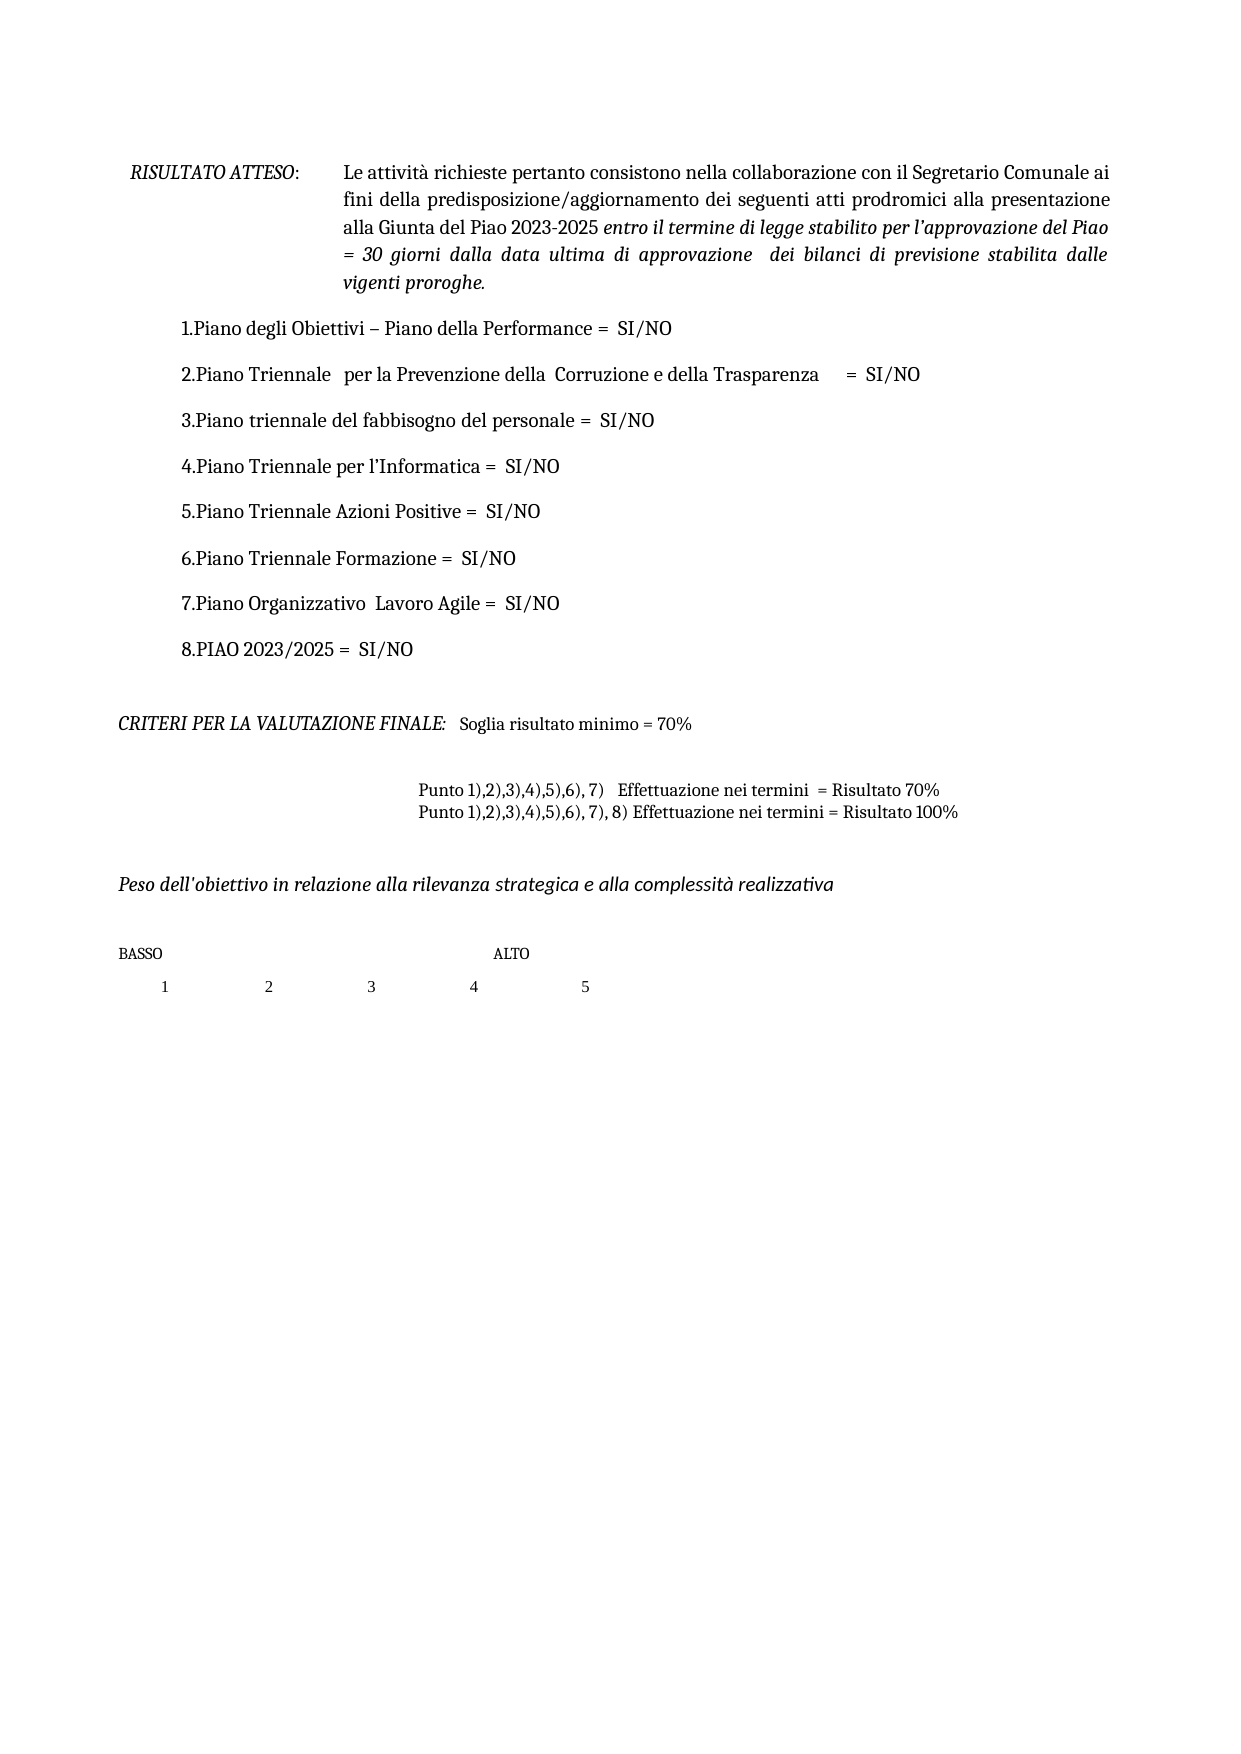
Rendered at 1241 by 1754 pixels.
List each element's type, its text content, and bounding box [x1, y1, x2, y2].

text 8.PIAO 2023/2025 = SI/NO [118, 638, 1111, 662]
table_header 2 [218, 964, 320, 996]
text 3.Piano triennale del fabbisogno del personale = SI/NO [118, 408, 1111, 432]
text BASSO ALTO [118, 944, 1122, 963]
text 1.Piano degli Obiettivi – Piano della Performance = SI/NO [118, 316, 1111, 340]
text 4.Piano Triennale per l’Informatica = SI/NO [118, 454, 1111, 478]
text 2.Piano Triennale per la Prevenzione della Corruzione e della Trasparenza = SI/NO [118, 362, 1111, 386]
text RISULTATO ATTESO: Le attività richieste pertanto consistono nella collaborazione con il Segretario Comunale ai fini della predisposizione/aggiornamento dei seguenti atti prodromici alla presentazione alla Giunta del Piao 2023-2025 entro il termine di legge stabilito per l’approvazione del Piao = 30 giorni dalla data ultima di approvazione dei bilanci di previsione stabilita dalle vigenti proroghe. [130, 161, 1111, 294]
text Punto 1),2),3),4),5),6), 7), 8) Effettuazione nei termini = Risultato 100% [118, 801, 1122, 823]
table_header 1 [112, 964, 217, 996]
table_header 5 [525, 964, 646, 996]
table_header 3 [320, 964, 422, 996]
text 7.Piano Organizzativo Lavoro Agile = SI/NO [118, 592, 1111, 616]
text CRITERI PER LA VALUTAZIONE FINALE: Soglia risultato minimo = 70% [118, 711, 1122, 735]
text Punto 1),2),3),4),5),6), 7) Effettuazione nei termini = Risultato 70% [118, 780, 1122, 801]
text 5.Piano Triennale Azioni Positive = SI/NO [118, 500, 1111, 524]
text Peso dell'obiettivo in relazione alla rilevanza strategica e alla complessità realizzativa [118, 871, 1122, 896]
table_header 4 [423, 964, 525, 996]
text 6.Piano Triennale Formazione = SI/NO [118, 546, 1111, 570]
